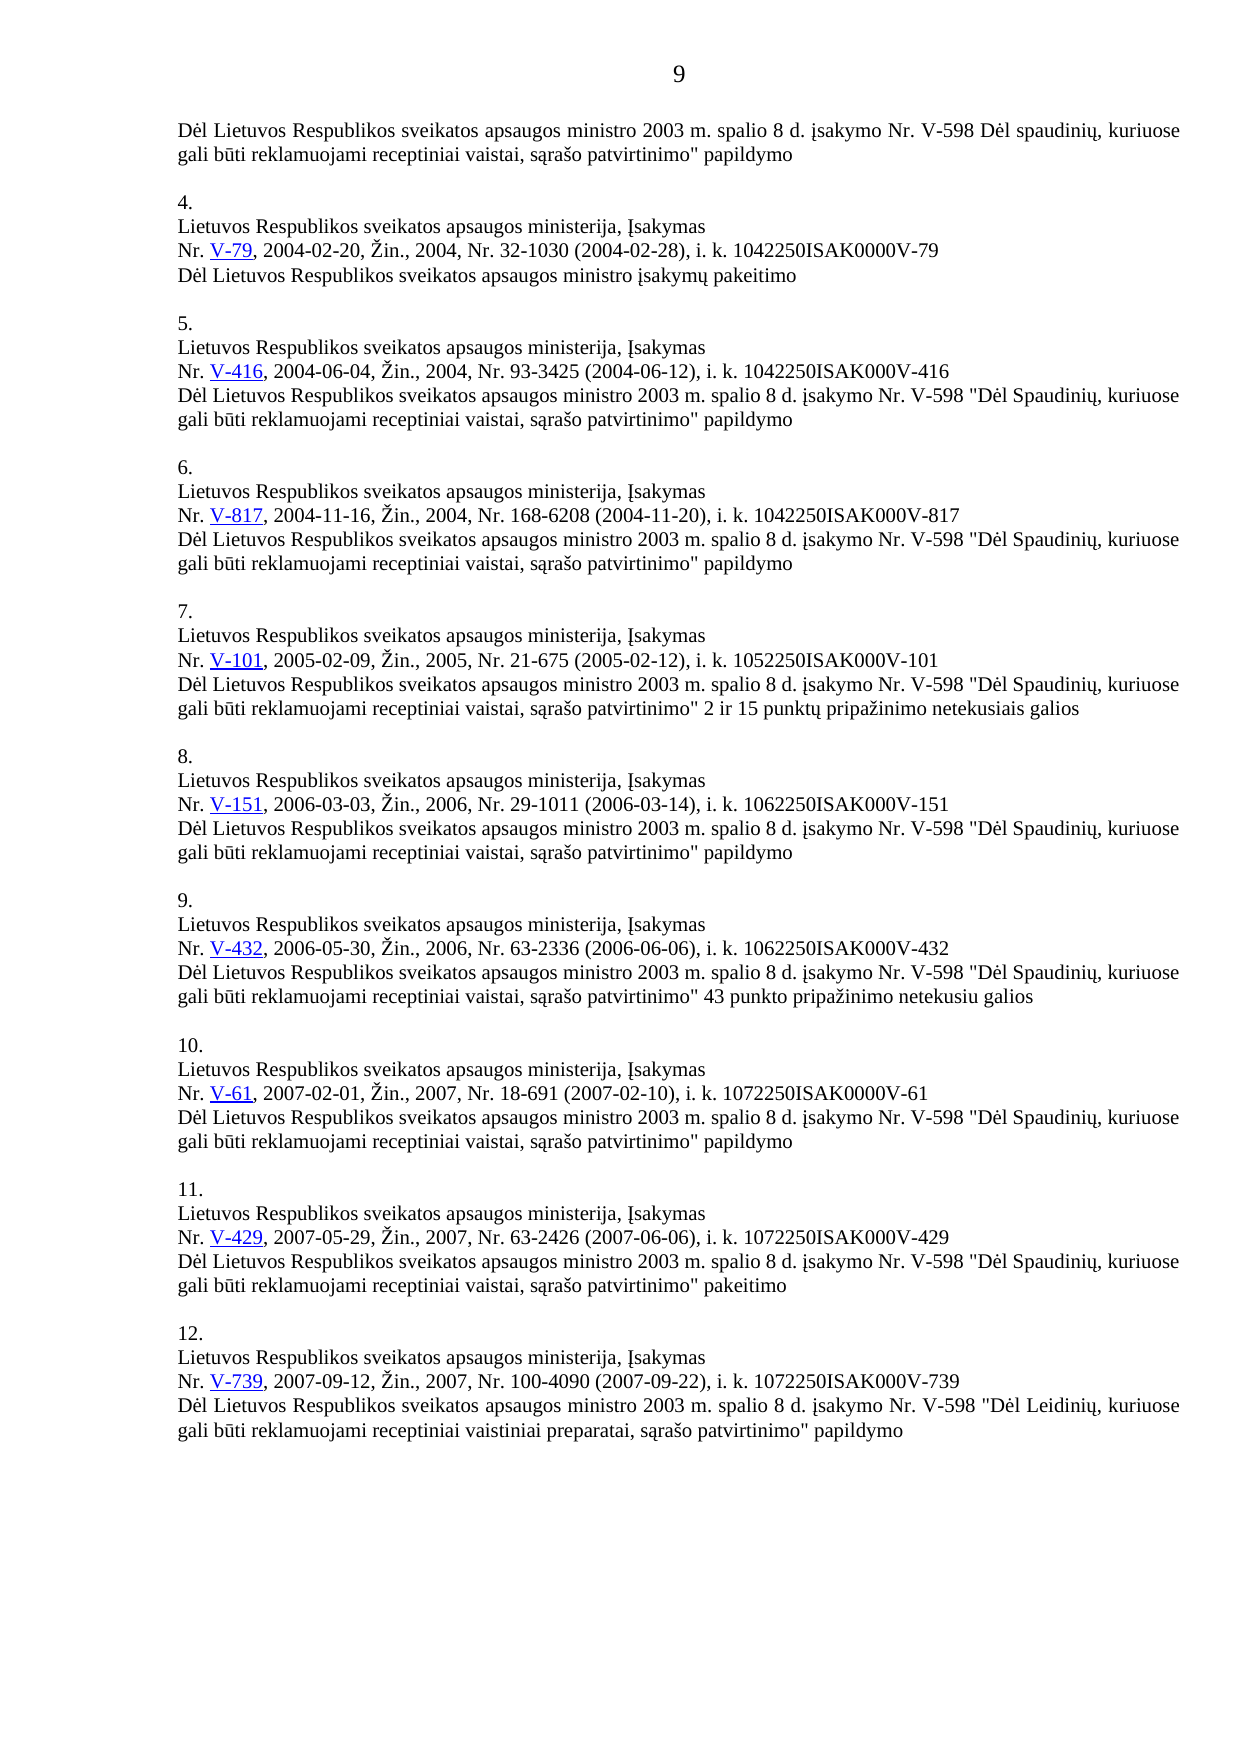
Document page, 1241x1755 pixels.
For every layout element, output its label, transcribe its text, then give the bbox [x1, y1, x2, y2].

text Lietuvos Respublikos sveikatos apsaugos ministerija, Įsakymas [177, 912, 1181, 936]
text Nr. V-817, 2004-11-16, Žin., 2004, Nr. 168-6208 (2004-11-20), i. k. 1042250ISAK000V-817 [177, 503, 1181, 527]
text Lietuvos Respublikos sveikatos apsaugos ministerija, Įsakymas [177, 1201, 1181, 1225]
text Nr. V-151, 2006-03-03, Žin., 2006, Nr. 29-1011 (2006-03-14), i. k. 1062250ISAK000V-151 [177, 792, 1181, 816]
text Lietuvos Respublikos sveikatos apsaugos ministerija, Įsakymas [177, 1057, 1181, 1081]
text Nr. V-79, 2004-02-20, Žin., 2004, Nr. 32-1030 (2004-02-28), i. k. 1042250ISAK0000V-79 [177, 238, 1181, 262]
text Lietuvos Respublikos sveikatos apsaugos ministerija, Įsakymas [177, 479, 1181, 503]
text 12. [177, 1321, 1181, 1345]
text Nr. V-101, 2005-02-09, Žin., 2005, Nr. 21-675 (2005-02-12), i. k. 1052250ISAK000V-101 [177, 647, 1181, 672]
text Dėl Lietuvos Respublikos sveikatos apsaugos ministro 2003 m. spalio 8 d. įsakymo Nr. V-598 "Dėl Spaudinių, kuriuose gali būti reklamuojami receptiniai vaistai, sąrašo patvirtinimo" 43 punkto pripažinimo netekusiu galios [177, 960, 1181, 1008]
text Lietuvos Respublikos sveikatos apsaugos ministerija, Įsakymas [177, 335, 1181, 359]
text 10. [177, 1032, 1181, 1057]
text 4. [177, 190, 1181, 214]
text 11. [177, 1177, 1181, 1201]
text Dėl Lietuvos Respublikos sveikatos apsaugos ministro 2003 m. spalio 8 d. įsakymo Nr. V-598 "Dėl Spaudinių, kuriuose gali būti reklamuojami receptiniai vaistai, sąrašo patvirtinimo" papildymo [177, 1105, 1181, 1153]
text Lietuvos Respublikos sveikatos apsaugos ministerija, Įsakymas [177, 623, 1181, 647]
text Nr. V-739, 2007-09-12, Žin., 2007, Nr. 100-4090 (2007-09-22), i. k. 1072250ISAK000V-739 [177, 1369, 1181, 1393]
text Lietuvos Respublikos sveikatos apsaugos ministerija, Įsakymas [177, 214, 1181, 238]
text 8. [177, 744, 1181, 768]
text 9. [177, 888, 1181, 912]
text Lietuvos Respublikos sveikatos apsaugos ministerija, Įsakymas [177, 768, 1181, 792]
text 6. [177, 455, 1181, 479]
text Dėl Lietuvos Respublikos sveikatos apsaugos ministro 2003 m. spalio 8 d. įsakymo Nr. V-598 "Dėl Spaudinių, kuriuose gali būti reklamuojami receptiniai vaistai, sąrašo patvirtinimo" papildymo [177, 816, 1181, 864]
text Nr. V-432, 2006-05-30, Žin., 2006, Nr. 63-2336 (2006-06-06), i. k. 1062250ISAK000V-432 [177, 936, 1181, 960]
text Nr. V-416, 2004-06-04, Žin., 2004, Nr. 93-3425 (2004-06-12), i. k. 1042250ISAK000V-416 [177, 359, 1181, 383]
text Dėl Lietuvos Respublikos sveikatos apsaugos ministro 2003 m. spalio 8 d. įsakymo Nr. V-598 "Dėl Spaudinių, kuriuose gali būti reklamuojami receptiniai vaistai, sąrašo patvirtinimo" papildymo [177, 383, 1181, 431]
text 5. [177, 311, 1181, 335]
text Dėl Lietuvos Respublikos sveikatos apsaugos ministro 2003 m. spalio 8 d. įsakymo Nr. V-598 "Dėl Spaudinių, kuriuose gali būti reklamuojami receptiniai vaistai, sąrašo patvirtinimo" 2 ir 15 punktų pripažinimo netekusiais galios [177, 672, 1181, 720]
text Dėl Lietuvos Respublikos sveikatos apsaugos ministro 2003 m. spalio 8 d. įsakymo Nr. V-598 "Dėl Spaudinių, kuriuose gali būti reklamuojami receptiniai vaistai, sąrašo patvirtinimo" pakeitimo [177, 1249, 1181, 1297]
text Dėl Lietuvos Respublikos sveikatos apsaugos ministro 2003 m. spalio 8 d. įsakymo Nr. V-598 "Dėl Leidinių, kuriuose gali būti reklamuojami receptiniai vaistiniai preparatai, sąrašo patvirtinimo" papildymo [177, 1393, 1181, 1442]
text 7. [177, 599, 1181, 623]
text Nr. V-429, 2007-05-29, Žin., 2007, Nr. 63-2426 (2007-06-06), i. k. 1072250ISAK000V-429 [177, 1225, 1181, 1249]
text Dėl Lietuvos Respublikos sveikatos apsaugos ministro įsakymų pakeitimo [177, 262, 1181, 287]
text Lietuvos Respublikos sveikatos apsaugos ministerija, Įsakymas [177, 1345, 1181, 1369]
text Dėl Lietuvos Respublikos sveikatos apsaugos ministro 2003 m. spalio 8 d. įsakymo Nr. V-598 "Dėl Spaudinių, kuriuose gali būti reklamuojami receptiniai vaistai, sąrašo patvirtinimo" papildymo [177, 527, 1181, 575]
text Dėl Lietuvos Respublikos sveikatos apsaugos ministro 2003 m. spalio 8 d. įsakymo Nr. V-598 Dėl spaudinių, kuriuose gali būti reklamuojami receptiniai vaistai, sąrašo patvirtinimo" papildymo [177, 118, 1181, 166]
text Nr. V-61, 2007-02-01, Žin., 2007, Nr. 18-691 (2007-02-10), i. k. 1072250ISAK0000V-61 [177, 1081, 1181, 1105]
